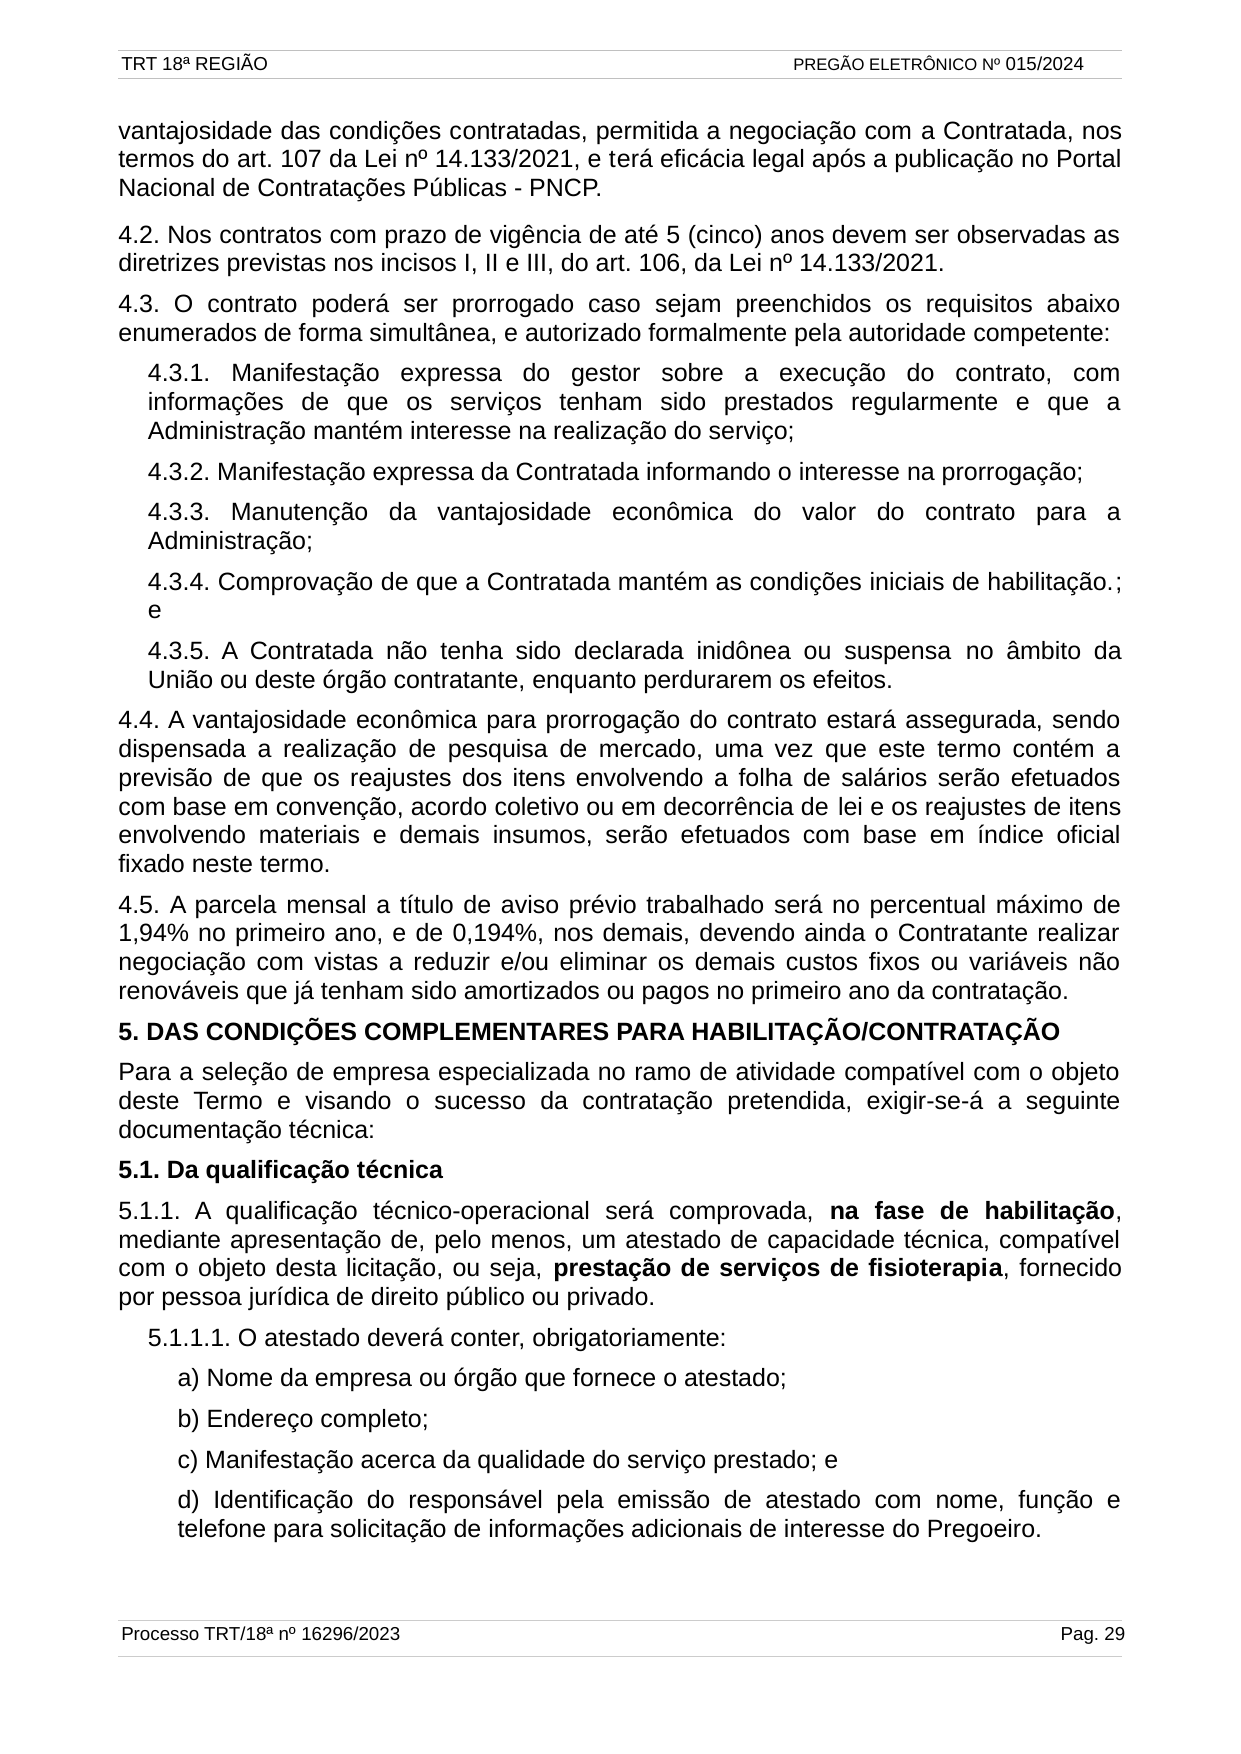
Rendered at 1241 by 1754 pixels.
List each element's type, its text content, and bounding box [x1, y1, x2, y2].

text 5.1. Da qualificação técnica [118, 1155, 1122, 1184]
text vantajosidade das condições contratadas, permitida a negociação com a Contratada, nos termos do art. 107 da Lei nº 14.133/2021, e terá eficácia legal após a publicação no Portal Nacional de Contratações Públicas - PNCP. [118, 116, 1122, 202]
text b) Endereço completo; [177, 1404, 1122, 1433]
text 4.2. Nos contratos com prazo de vigência de até 5 (cinco) anos devem ser observadas as diretrizes previstas nos incisos I, II e III, do art. 106, da Lei nº 14.133/2021. [118, 219, 1122, 277]
text 5.1.1. A qualificação técnico-operacional será comprovada, na fase de habilitação, mediante apresentação de, pelo menos, um atestado de capacidade técnica, compatível com o objeto desta licitação, ou seja, prestação de serviços de fisioterapia, fornecido por pessoa jurídica de direito público ou privado. [118, 1196, 1122, 1311]
text a) Nome da empresa ou órgão que fornece o atestado; [177, 1363, 1122, 1392]
text c) Manifestação acerca da qualidade do serviço prestado; e [177, 1444, 1122, 1473]
text d) Identificação do responsável pela emissão de atestado com nome, função e telefone para solicitação de informações adicionais de interesse do Pregoeiro. [177, 1485, 1122, 1543]
text 4.5. A parcela mensal a título de aviso prévio trabalhado será no percentual máximo de 1,94% no primeiro ano, e de 0,194%, nos demais, devendo ainda o Contratante realizar negociação com vistas a reduzir e/ou eliminar os demais custos fixos ou variáveis não renováveis que já tenham sido amortizados ou pagos no primeiro ano da contratação. [118, 889, 1122, 1004]
text 4.3.3. Manutenção da vantajosidade econômica do valor do contrato para a Administração; [148, 497, 1122, 554]
text 5. DAS CONDIÇÕES COMPLEMENTARES PARA HABILITAÇÃO/CONTRATAÇÃO [118, 1016, 1122, 1045]
text 4.3.1. Manifestação expressa do gestor sobre a execução do contrato, com informações de que os serviços tenham sido prestados regularmente e que a Administração mantém interesse na realização do serviço; [148, 358, 1122, 444]
text 4.3.5. A Contratada não tenha sido declarada inidônea ou suspensa no âmbito da União ou deste órgão contratante, enquanto perdurarem os efeitos. [148, 636, 1122, 693]
text 4.3.2. Manifestação expressa da Contratada informando o interesse na prorrogação; [148, 456, 1122, 485]
text 4.3. O contrato poderá ser prorrogado caso sejam preenchidos os requisitos abaixo enumerados de forma simultânea, e autorizado formalmente pela autoridade competente: [118, 289, 1122, 346]
text 5.1.1.1. O atestado deverá conter, obrigatoriamente: [148, 1323, 1122, 1351]
text 4.4. A vantajosidade econômica para prorrogação do contrato estará assegurada, sendo dispensada a realização de pesquisa de mercado, uma vez que este termo contém a previsão de que os reajustes dos itens envolvendo a folha de salários serão efetuados com base em convenção, acordo coletivo ou em decorrência de lei e os reajustes de itens envolvendo materiais e demais insumos, serão efetuados com base em índice oficial fixado neste termo. [118, 705, 1122, 878]
text Para a seleção de empresa especializada no ramo de atividade compatível com o objeto deste Termo e visando o sucesso da contratação pretendida, exigir-se-á a seguinte documentação técnica: [118, 1057, 1122, 1143]
text 4.3.4. Comprovação de que a Contratada mantém as condições iniciais de habilitação.; e [148, 566, 1122, 624]
